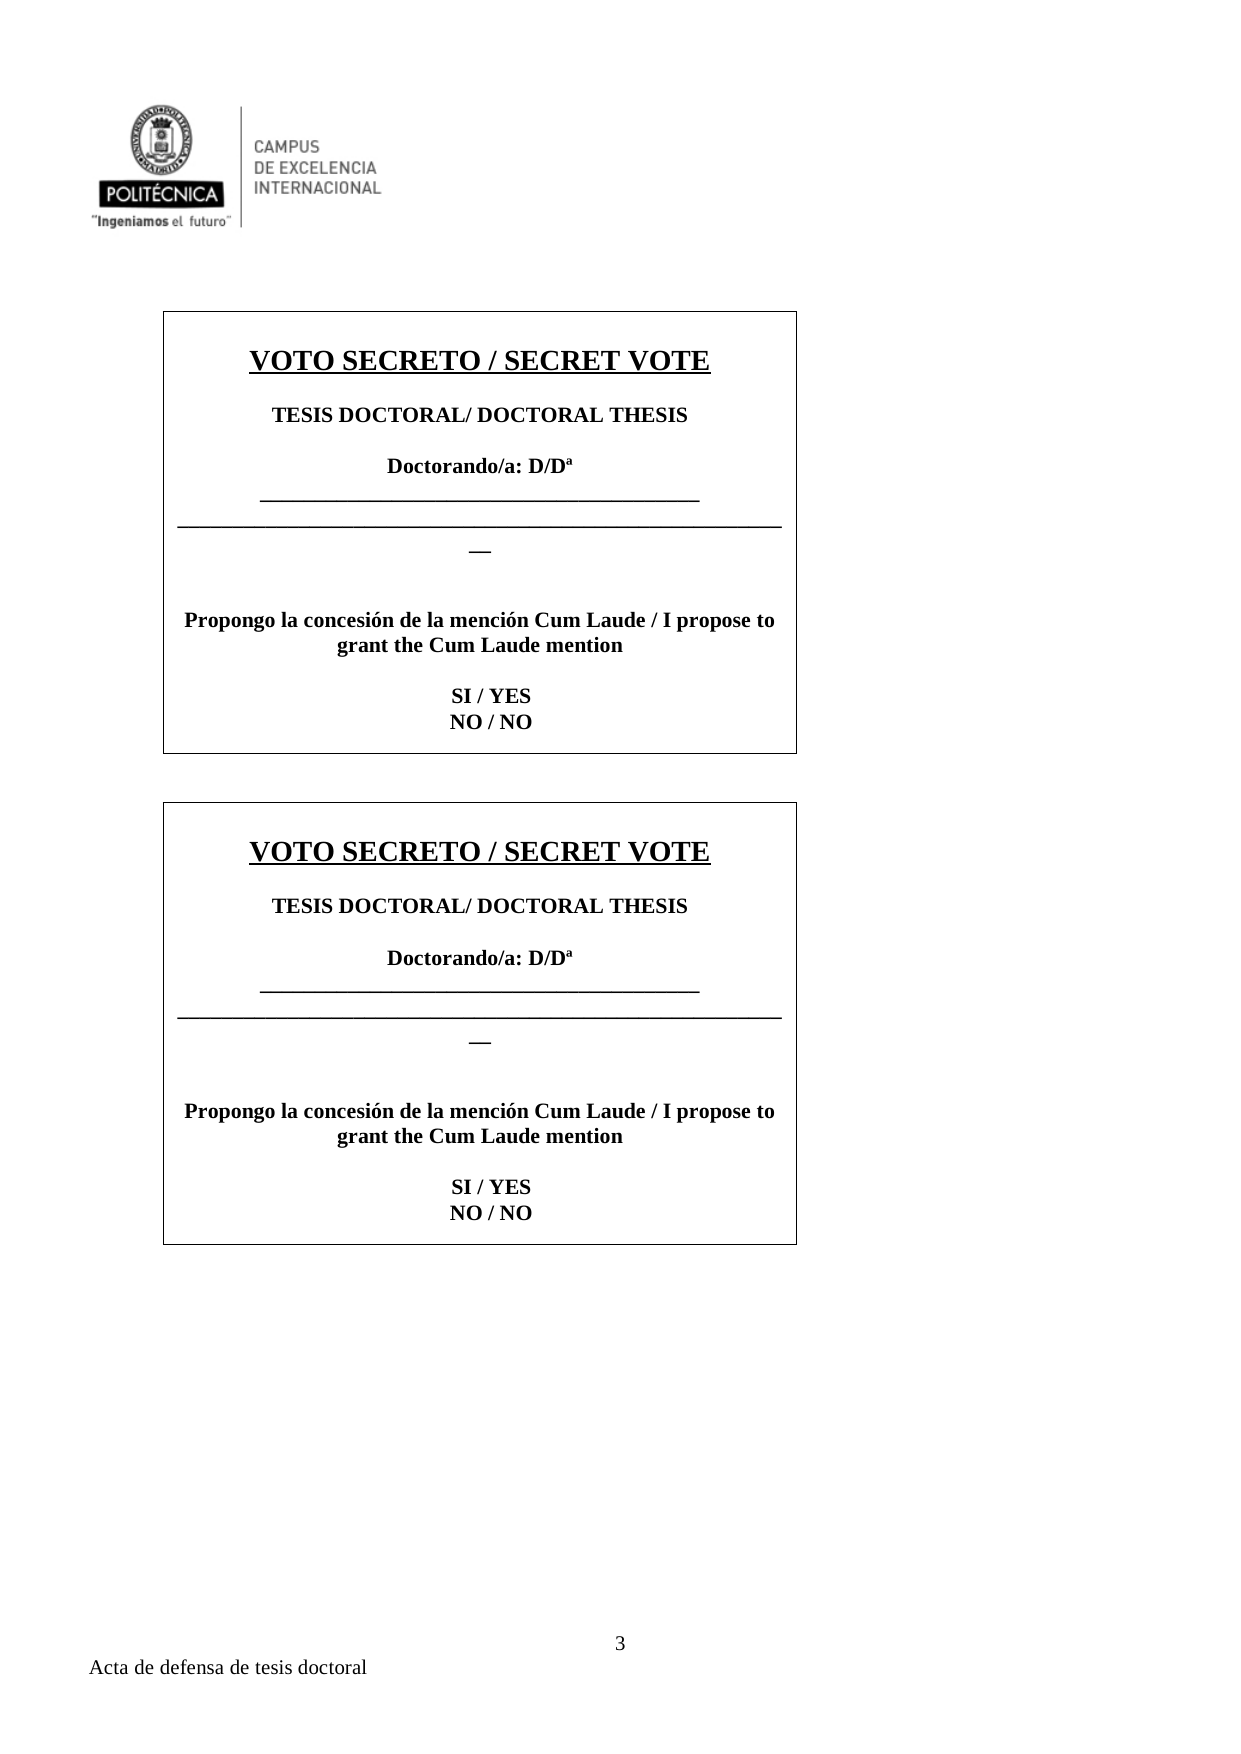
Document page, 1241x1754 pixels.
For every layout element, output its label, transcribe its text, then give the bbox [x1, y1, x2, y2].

subtitle VOTO SECRETO / SECRET VOTE [164, 831, 796, 868]
subtitle  NO / NO [164, 706, 796, 753]
subtitle Propongo la concesión de la mención Cum Laude / I propose to grant the Cum Laude mention [164, 603, 796, 658]
subtitle Doctorando/a: D/Dª ________________________________________ [164, 450, 796, 501]
subtitle _________________________________________________________ [164, 992, 796, 1046]
subtitle _________________________________________________________ [164, 501, 796, 556]
subtitle TESIS DOCTORAL/ DOCTORAL THESIS [164, 399, 796, 428]
subtitle  SI / YES [164, 680, 796, 706]
subtitle  NO / NO [164, 1196, 796, 1244]
subtitle Propongo la concesión de la mención Cum Laude / I propose to grant the Cum Laude mention [164, 1094, 796, 1148]
subtitle Doctorando/a: D/Dª ________________________________________ [164, 941, 796, 992]
subtitle VOTO SECRETO / SECRET VOTE [164, 340, 796, 377]
subtitle  SI / YES [164, 1171, 796, 1196]
picture [90, 37, 383, 286]
subtitle TESIS DOCTORAL/ DOCTORAL THESIS [164, 890, 796, 919]
